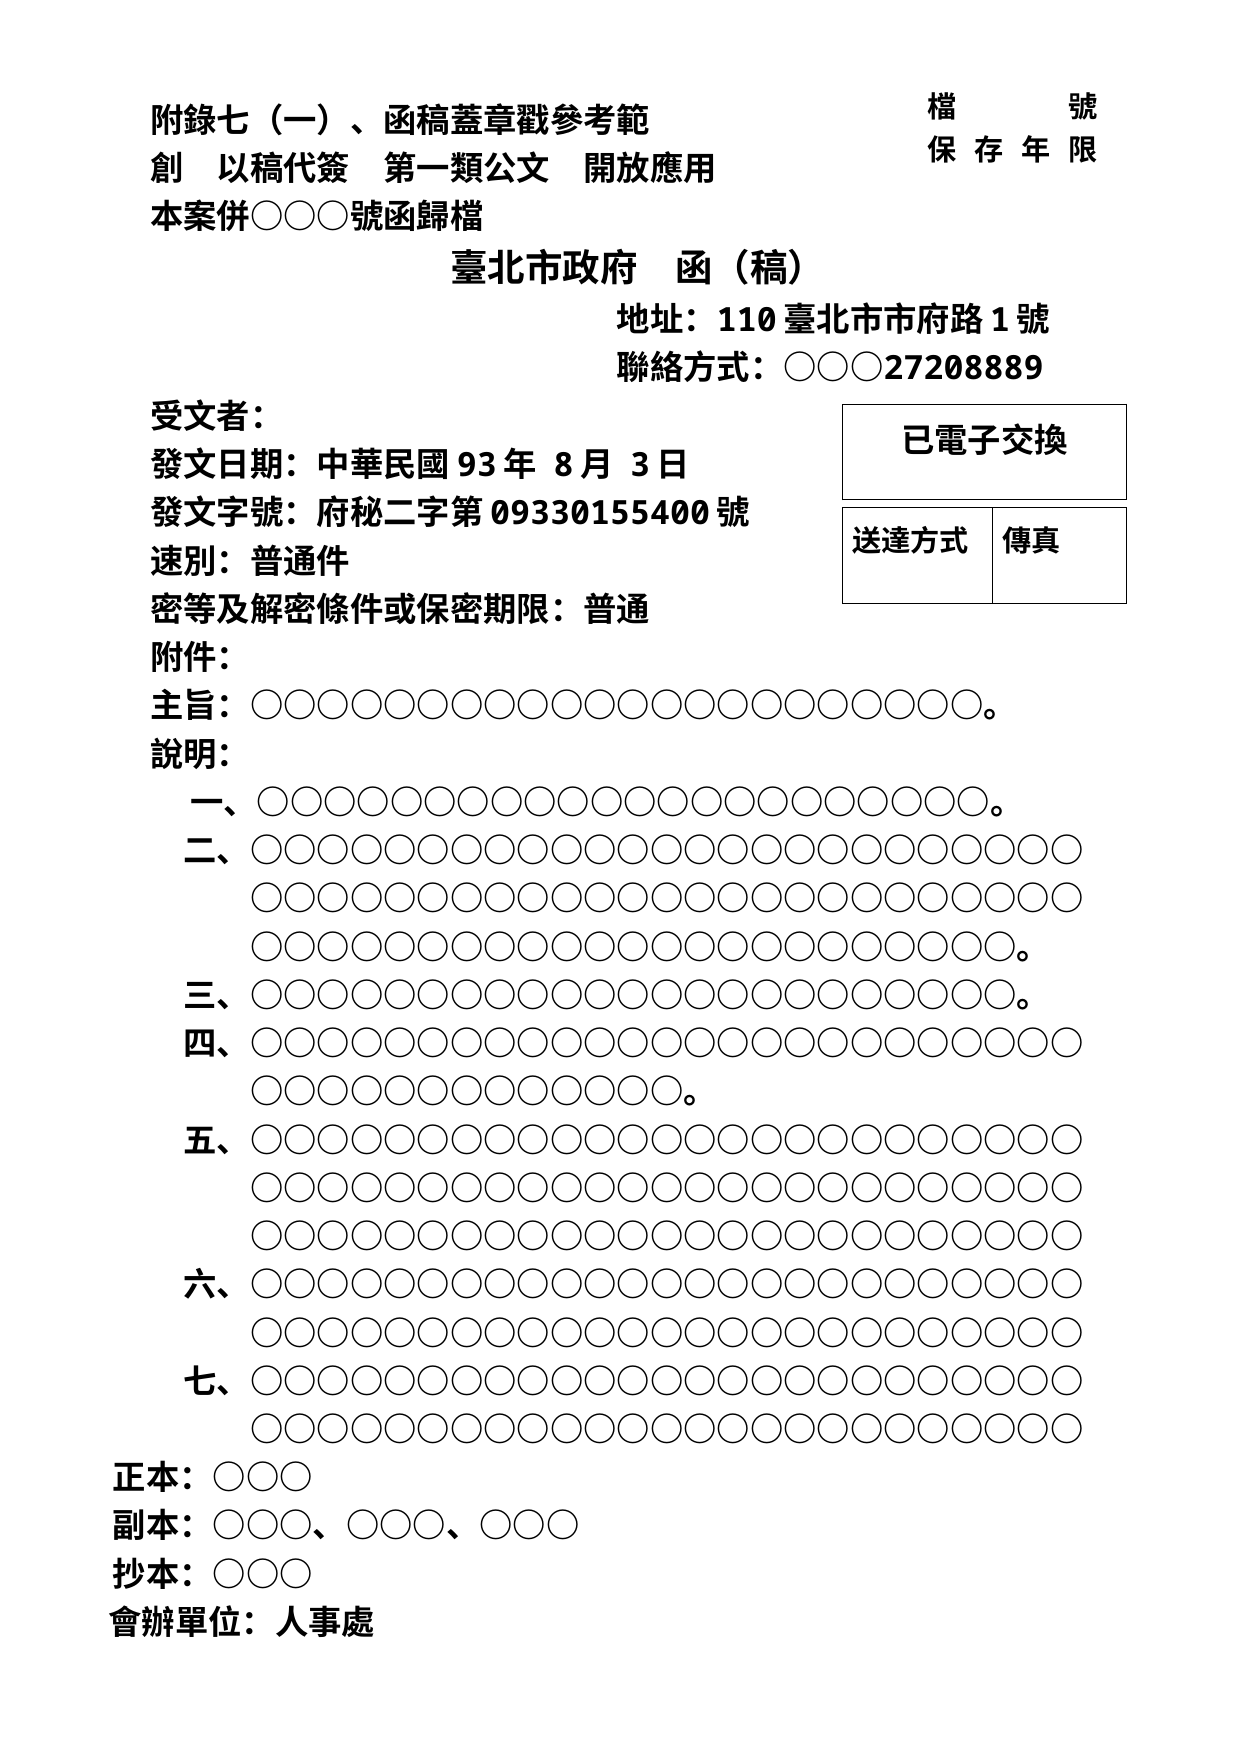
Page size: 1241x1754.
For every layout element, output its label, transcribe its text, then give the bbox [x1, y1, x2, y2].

text 臺北市政府 函（稿） [150, 238, 1200, 293]
text 受文者： [150, 389, 1200, 438]
text 受文者： [843, 405, 1126, 499]
text [1127, 534, 1200, 583]
text 發文字號：府秘二字第09330155400號 [843, 508, 992, 603]
text ○○○○○○○○○○○○○○○○○○○○○○○○○ [150, 1162, 1200, 1210]
text 一、○○○○○○○○○○○○○○○○○○○○○○。 [150, 776, 1200, 824]
text ○○○○○○○○○○○○○○○○○○○○○○○○○ [150, 872, 1200, 920]
text 本案併○○○號函歸檔 [150, 190, 1200, 238]
text 發文日期：中華民國93年 8月 3日 [150, 438, 842, 486]
text ○○○○○○○○○○○○○○○○○○○○○○○○○ [150, 1306, 1200, 1354]
text 送達方式 [852, 517, 985, 559]
text 檔 號 [928, 84, 1097, 126]
text 副本：○○○、○○○、○○○ [112, 1499, 1200, 1547]
text 抄本：○○○ [112, 1547, 1200, 1596]
text 七、○○○○○○○○○○○○○○○○○○○○○○○○○ [150, 1354, 1200, 1403]
text ○○○○○○○○○○○○○○○○○○○○○○○○○ [150, 1210, 1200, 1258]
text 附件： [150, 631, 1200, 679]
text 密等及解密條件或保密期限：普通 [150, 583, 1200, 631]
text 速別：普通件 [150, 534, 842, 583]
text [1127, 438, 1200, 486]
text 發文字號：府秘二字第09330155400號 [993, 508, 1126, 603]
text ○○○○○○○○○○○○○○○○○○○○○○○。 [150, 920, 1200, 969]
text ○○○○○○○○○○○○○○○○○○○○○○○○○ [150, 1403, 1200, 1451]
text [1097, 94, 1200, 142]
text 地址：110臺北市市府路1號 [150, 293, 1200, 341]
text 四、○○○○○○○○○○○○○○○○○○○○○○○○○ [150, 1017, 1200, 1065]
text 六、○○○○○○○○○○○○○○○○○○○○○○○○○ [150, 1258, 1200, 1306]
text 正本：○○○ [112, 1451, 1200, 1499]
text 傳真 [1002, 517, 1117, 559]
text 主旨：○○○○○○○○○○○○○○○○○○○○○○。 [150, 679, 1200, 727]
text 三、○○○○○○○○○○○○○○○○○○○○○○○。 [150, 969, 1200, 1017]
text 發文字號：府秘二字第09330155400號 [150, 486, 1200, 534]
text 會辦單位：人事處 [75, 1596, 1200, 1644]
text 創 以稿代簽 第一類公文 開放應用 [150, 142, 1200, 190]
text 聯絡方式：○○○27208889 [150, 341, 1200, 389]
text 附錄七（一）、函稿蓋章戳參考範 [150, 94, 928, 142]
text 五、○○○○○○○○○○○○○○○○○○○○○○○○○ [150, 1113, 1200, 1162]
text 保存年限 [928, 126, 1097, 168]
text 已電子交換 [852, 413, 1117, 462]
text 說明： [150, 727, 1200, 776]
text ○○○○○○○○○○○○○。 [150, 1065, 1200, 1113]
text 二、○○○○○○○○○○○○○○○○○○○○○○○○○ [150, 824, 1200, 872]
